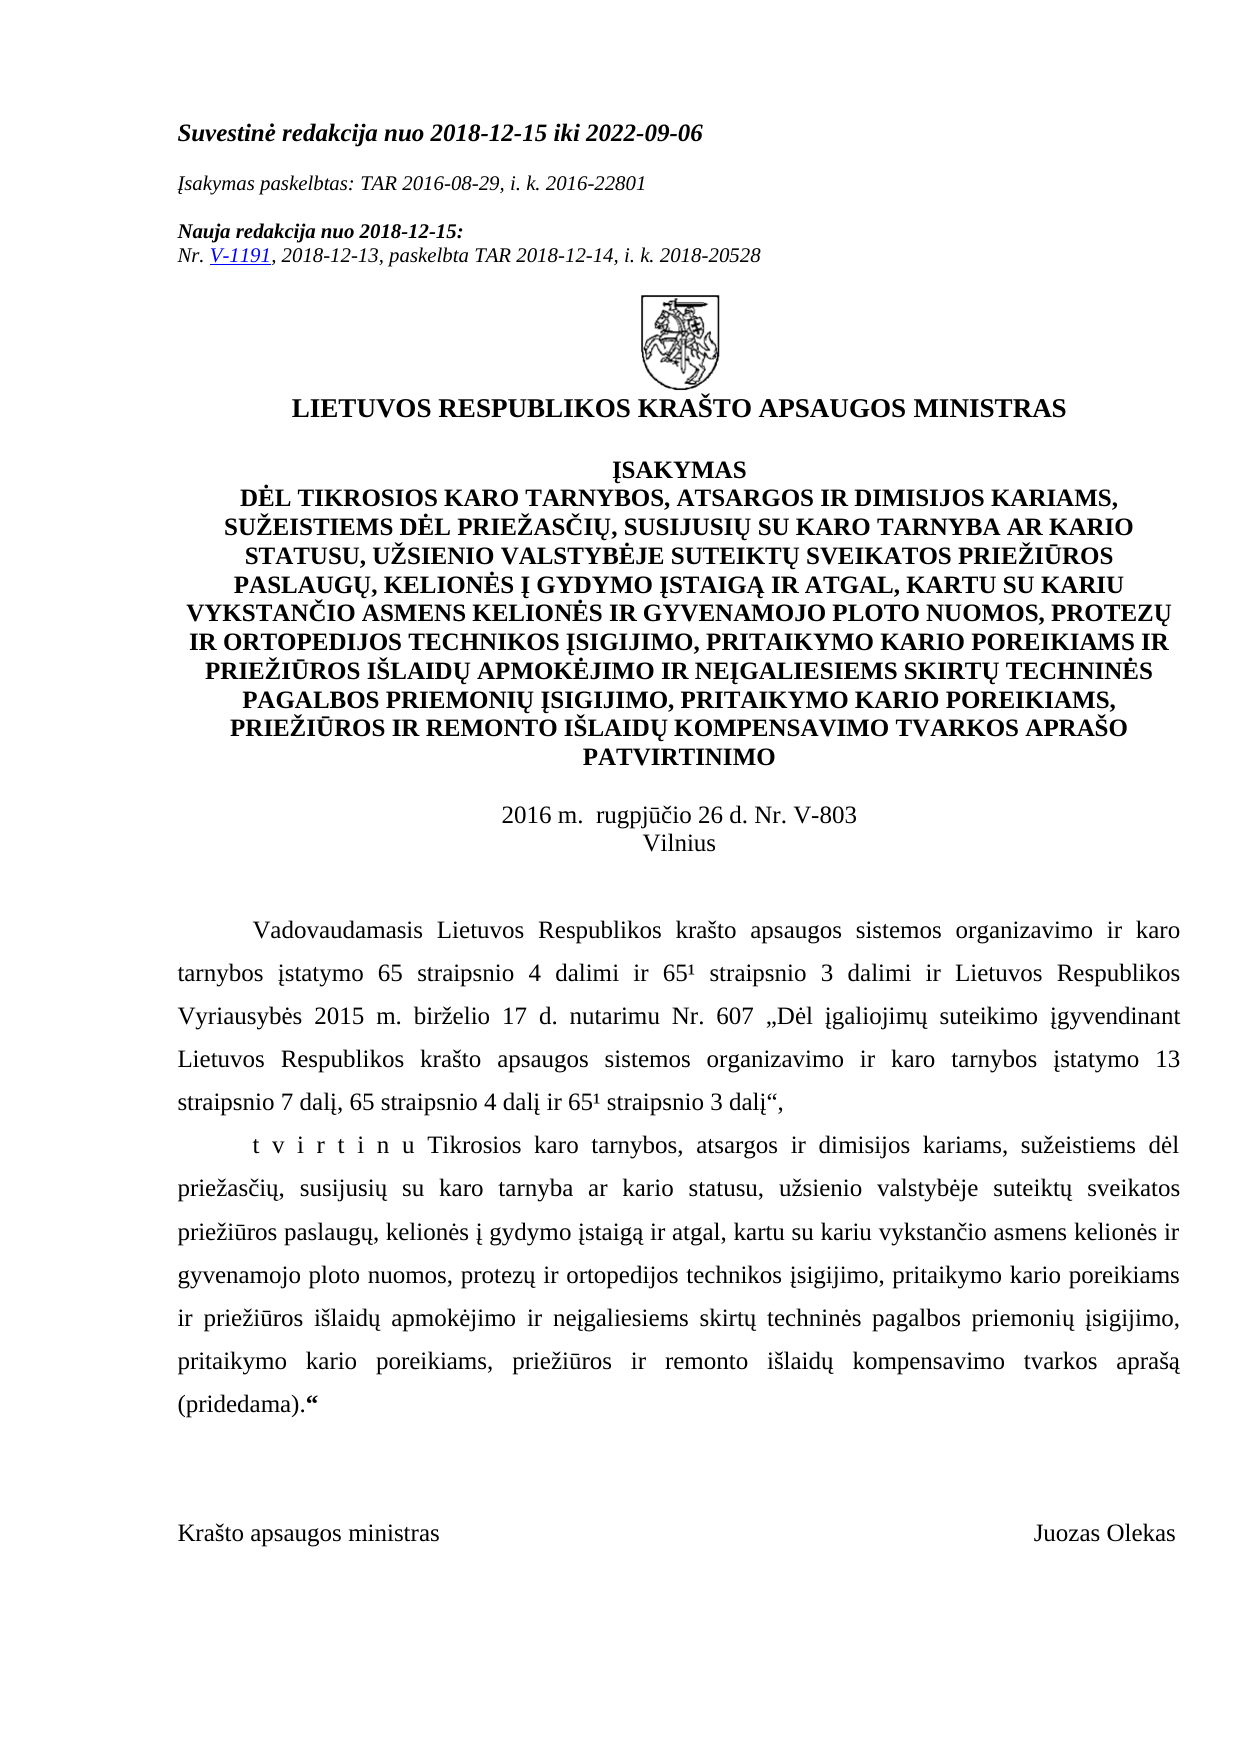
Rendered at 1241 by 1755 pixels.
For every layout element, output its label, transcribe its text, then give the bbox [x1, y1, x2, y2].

text Vilnius [177, 828, 1181, 857]
text Vadovaudamasis Lietuvos Respublikos krašto apsaugos sistemos organizavimo ir karo tarnybos įstatymo 65 straipsnio 4 dalimi ir 65¹ straipsnio 3 dalimi ir Lietuvos Respublikos Vyriausybės 2015 m. birželio 17 d. nutarimu Nr. 607 „Dėl įgaliojimų suteikimo įgyvendinant Lietuvos Respublikos krašto apsaugos sistemos organizavimo ir karo tarnybos įstatymo 13 straipsnio 7 dalį, 65 straipsnio 4 dalį ir 65¹ straipsnio 3 dalį“, [177, 915, 1181, 1116]
text ĮSAKYMAS [177, 455, 1181, 483]
text t v i r t i n u Tikrosios karo tarnybos, atsargos ir dimisijos kariams, sužeistiems dėl priežasčių, susijusių su karo tarnyba ar kario statusu, užsienio valstybėje suteiktų sveikatos priežiūros paslaugų, kelionės į gydymo įstaigą ir atgal, kartu su kariu vykstančio asmens kelionės ir gyvenamojo ploto nuomos, protezų ir ortopedijos technikos įsigijimo, pritaikymo kario poreikiams ir priežiūros išlaidų apmokėjimo ir neįgaliesiems skirtų techninės pagalbos priemonių įsigijimo, pritaikymo kario poreikiams, priežiūros ir remonto išlaidų kompensavimo tvarkos aprašą (pridedama).“ [177, 1130, 1181, 1418]
text lietuvos respublikos krašto apsaugos ministras [177, 392, 1181, 424]
text Įsakymas paskelbtas: TAR 2016-08-29, i. k. 2016-22801 [177, 171, 1181, 195]
text DĖL TIKROSIOS KARO TARNYBOS, ATSARGOS IR DIMISIJOS KARIAMS, SUŽEISTIEMS DĖL PRIEŽASČIŲ, SUSIJUSIŲ SU KARO TARNYBA AR KARIO STATUSU, UŽSIENIO VALSTYBĖJE SUTEIKTŲ SVEIKATOS PRIEŽIŪROS PASLAUGŲ, KELIONĖS Į GYDYMO ĮSTAIGĄ IR ATGAL, KARTU SU KARIU VYKSTANČIO ASMENS KELIONĖS IR GYVENAMOJO PLOTO NUOMOS, PROTEZŲ IR ORTOPEDIJOS TECHNIKOS ĮSIGIJIMO, PRITAIKYMO KARIO POREIKIAMS IR PRIEŽIŪROS IŠLAIDŲ APMOKĖJIMO IR NEĮGALIESIEMS SKIRTŲ TECHNINĖS PAGALBOS PRIEMONIŲ ĮSIGIJIMO, PRITAIKYMO KARIO POREIKIAMS, PRIEŽIŪROS IR REMONTO IŠLAIDŲ KOMPENSAVIMO TVARKOS APRAŠO PATVIRTINIMO [177, 483, 1181, 771]
text 2016 m. rugpjūčio 26 d. Nr. V-803 [177, 800, 1181, 828]
text Krašto apsaugos ministras Juozas Olekas [177, 1518, 1181, 1547]
text Nr. V-1191, 2018-12-13, paskelbta TAR 2018-12-14, i. k. 2018-20528 [177, 243, 1181, 267]
text Nauja redakcija nuo 2018-12-15: [177, 219, 1181, 243]
text Suvestinė redakcija nuo 2018-12-15 iki 2022-09-06 [177, 118, 1181, 147]
